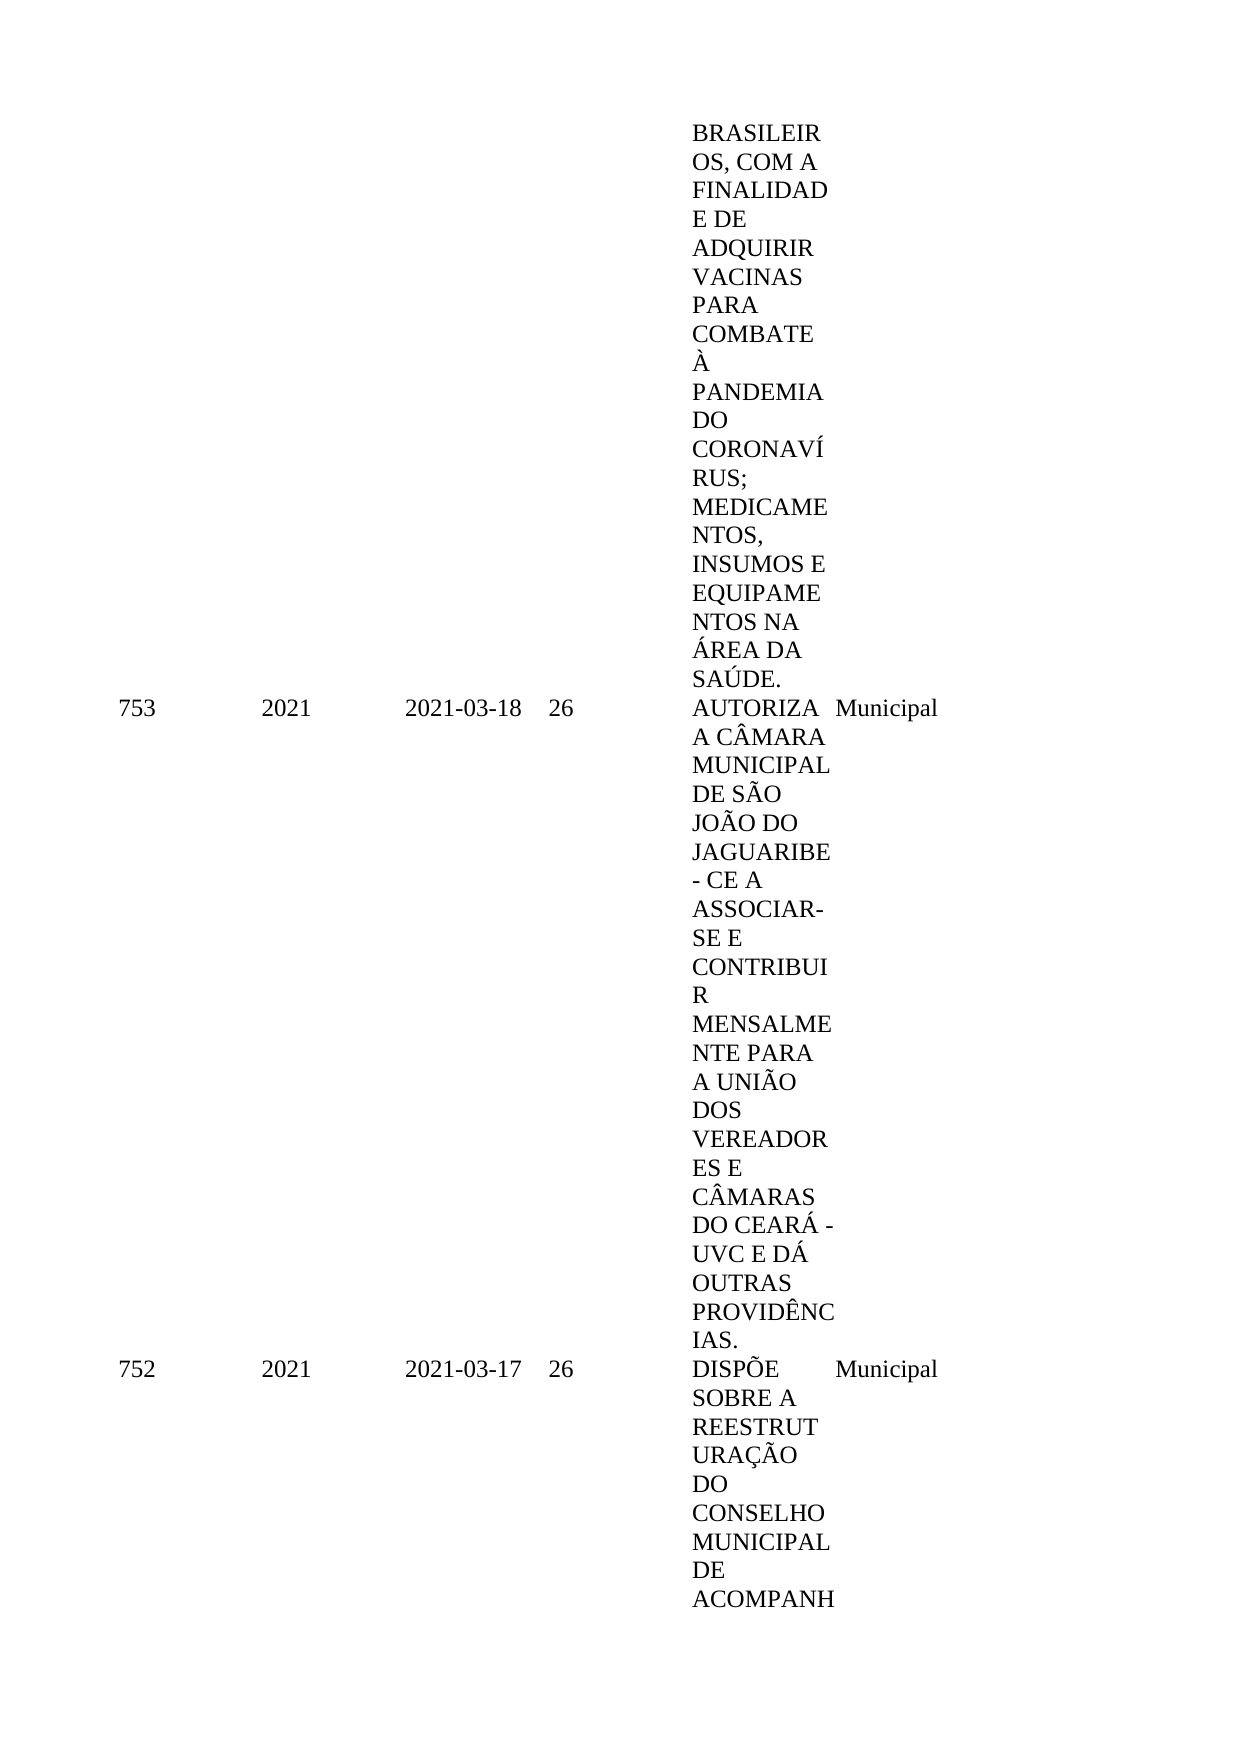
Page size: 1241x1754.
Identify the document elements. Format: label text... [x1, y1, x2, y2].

table_cell 2021-03-18 [405, 693, 548, 1354]
table_cell 2021 [261, 1354, 405, 1613]
table_cell 26 [548, 1354, 692, 1613]
table_cell DISPÕE SOBRE A REESTRUTURAÇÃO DO CONSELHO MUNICIPAL DE ACOMPANH [692, 1354, 835, 1613]
table_cell [405, 118, 548, 693]
table_cell 26 [548, 693, 692, 1354]
table_cell Municipal [835, 1354, 979, 1613]
table_cell [979, 693, 1122, 1354]
table_cell 752 [118, 1354, 261, 1613]
table_cell [979, 1354, 1122, 1613]
table_cell BRASILEIROS, COM A FINALIDADE DE ADQUIRIR VACINAS PARA COMBATE À PANDEMIA DO CORONAVÍRUS; MEDICAMENTOS, INSUMOS E EQUIPAMENTOS NA ÁREA DA SAÚDE. [692, 118, 835, 693]
table_cell 2021 [261, 693, 405, 1354]
table_cell [118, 118, 261, 693]
table_cell 2021-03-17 [405, 1354, 548, 1613]
table_cell [835, 118, 979, 693]
table_cell [979, 118, 1122, 693]
table_cell AUTORIZA A CÂMARA MUNICIPAL DE SÃO JOÃO DO JAGUARIBE - CE A ASSOCIAR-SE E CONTRIBUIR MENSALMENTE PARA A UNIÃO DOS VEREADORES E CÂMARAS DO CEARÁ - UVC E DÁ OUTRAS PROVIDÊNCIAS. [692, 693, 835, 1354]
table_cell 753 [118, 693, 261, 1354]
table_cell [261, 118, 405, 693]
table_cell Municipal [835, 693, 979, 1354]
table_cell [548, 118, 692, 693]
